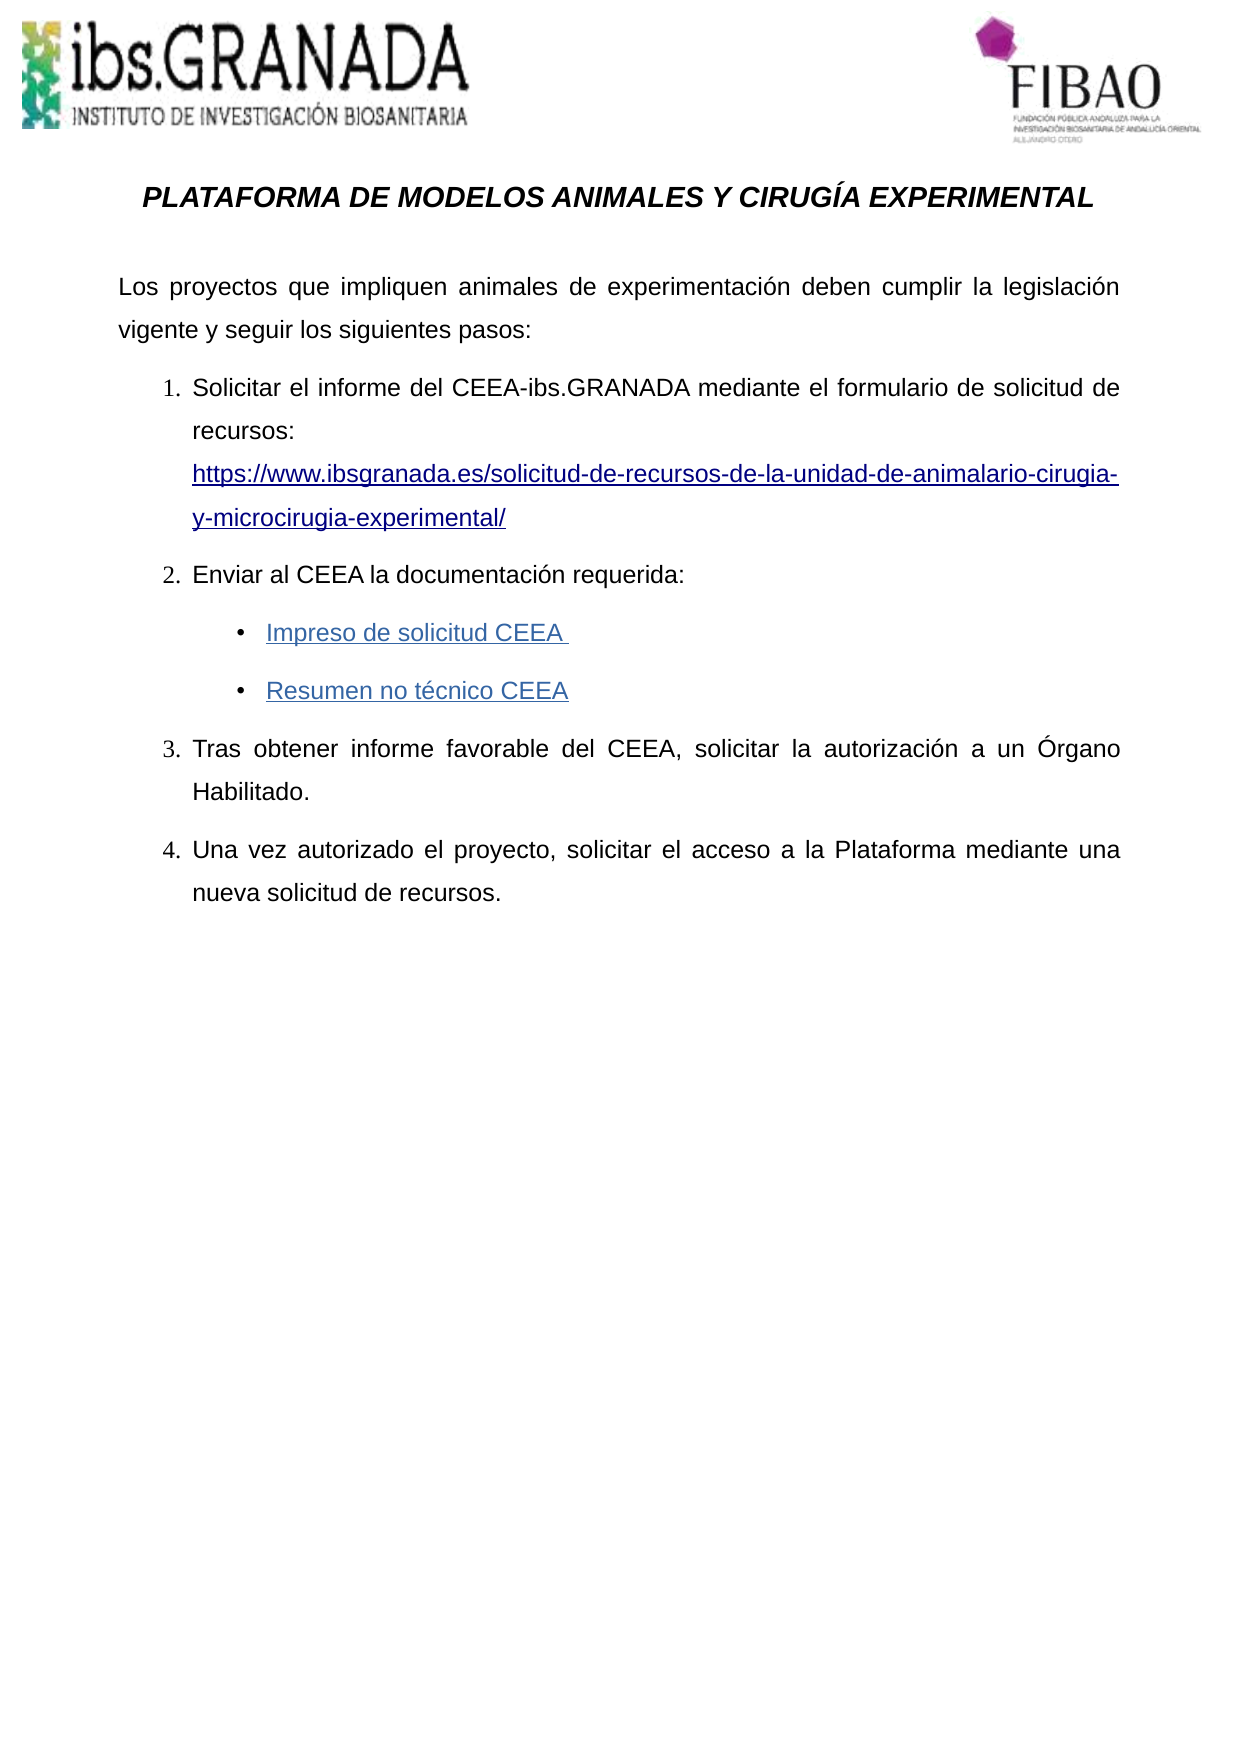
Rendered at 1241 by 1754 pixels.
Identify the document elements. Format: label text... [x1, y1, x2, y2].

text Los proyectos que impliquen animales de experimentación deben cumplir la legislación vigente y seguir los siguientes pasos: [118, 272, 1122, 344]
list Tras obtener informe favorable del CEEA, solicitar la autorización a un Órgano Habilitado. [162, 734, 1122, 806]
list Una vez autorizado el proyecto, solicitar el acceso a la Plataforma mediante una nueva solicitud de recursos. [162, 834, 1122, 907]
picture [22, 20, 483, 129]
list Solicitar el informe del CEEA-ibs.GRANADA mediante el formulario de solicitud de recursos: https://www.ibsgranada.es/solicitud-de-recursos-de-la-unidad-de-animalario-cirugia-y-microcirugia-experimental/ [162, 373, 1122, 531]
list Enviar al CEEA la documentación requerida: [162, 560, 1122, 589]
picture [969, 11, 1210, 148]
list Impreso de solicitud CEEA [236, 618, 1122, 647]
list Resumen no técnico CEEA [236, 676, 1122, 705]
